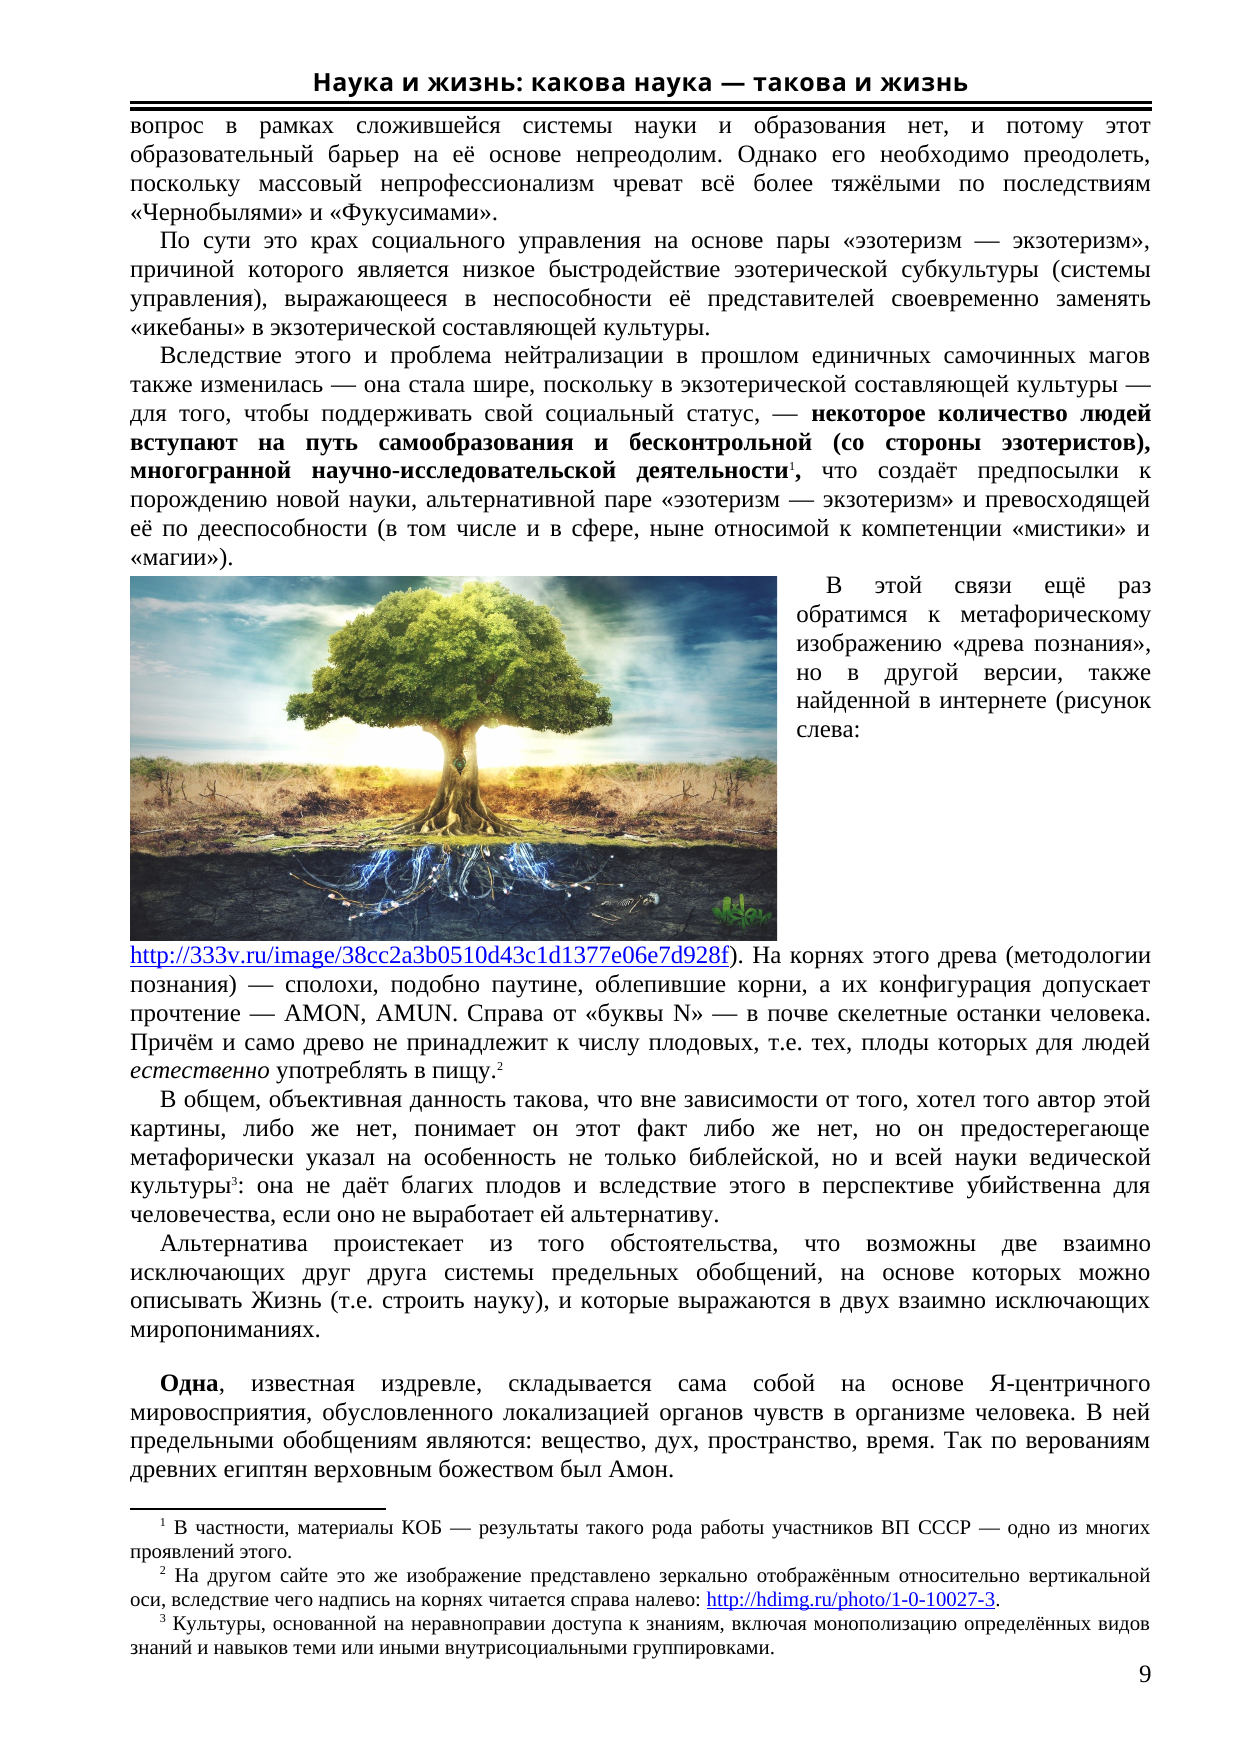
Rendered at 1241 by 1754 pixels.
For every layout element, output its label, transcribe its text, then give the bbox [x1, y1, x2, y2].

text Вследствие этого и проблема нейтрализации в прошлом единичных самочинных магов также изменилась — она стала шире, поскольку в экзотерической составляющей культуры — для того, чтобы поддерживать свой социальный статус, — некоторое количество людей вступают на путь самообразования и бесконтрольной (со стороны эзотеристов), многогранной научно-исследовательской деятельности, что создаёт предпосылки к порождению новой науки, альтернативной паре «эзотеризм — экзотеризм» и превосходящей её по дееспособности (в том числе и в сфере, ныне относимой к компетенции «мистики» и «магии»). [130, 341, 1152, 571]
text В общем, объективная данность такова, что вне зависимости от того, хотел того автор этой картины, либо же нет, понимает он этот факт либо же нет, но он предостерегающе метафорически указал на особенность не только библейской, но и всей науки ведической культуры: она не даёт благих плодов и вследствие этого в перспективе убийственна для человечества, если оно не выработает ей альтернативу. [130, 1084, 1152, 1228]
text В этой связи ещё раз обратимся к метафорическому изображению «древа познания», но в другой версии, также найденной в интернете (рисунок слева: http://333v.ru/image/38cc2a3b0510d43c1d1377e06e7d928f). На корнях этого древа (методологии познания) — сполохи, подобно паутине, облепившие корни, а их конфигурация допускает прочтение — AMON, AMUN. Справа от «буквы N» — в почве скелетные останки человека. Причём и само древо не принадлежит к числу плодовых, т.е. тех, плоды которых для людей естественно употреблять в пищу. [130, 571, 1152, 1084]
text По сути это крах социального управления на основе пары «эзотеризм — экзотеризм», причиной которого является низкое быстродействие эзотерической субкультуры (системы управления), выражающееся в неспособности её представителей своевременно заменять «икебаны» в экзотерической составляющей культуры. [130, 226, 1152, 341]
text Культуры, основанной на неравноправии доступа к знаниям, включая монополизацию определённых видов знаний и навыков теми или иными внутрисоциальными группировками. [130, 1611, 1152, 1659]
text вопрос в рамках сложившейся системы науки и образования нет, и потому этот образовательный барьер на её основе непреодолим. Однако его необходимо преодолеть, поскольку массовый непрофессионализм чреват всё более тяжёлыми по последствиям «Чернобылями» и «Фукусимами». [130, 111, 1152, 226]
text Одна, известная издревле, складывается сама собой на основе Я-центричного мировосприятия, обусловленного локализацией органов чувств в организме человека. В ней предельными обобщениям являются: вещество, дух, пространство, время. Так по верованиям древних египтян верховным божеством был Амон. [130, 1368, 1152, 1483]
text В частности, материалы КОБ — результаты такого рода работы участников ВП СССР — одно из многих проявлений этого. [130, 1515, 1152, 1563]
text Альтернатива проистекает из того обстоятельства, что возможны две взаимно исключающих друг друга системы предельных обобщений, на основе которых можно описывать Жизнь (т.е. строить науку), и которые выражаются в двух взаимно исключающих миропониманиях. [130, 1228, 1152, 1343]
text На другом сайте это же изображение представлено зеркально отображённым относительно вертикальной оси, вследствие чего надпись на корнях читается справа налево: http://hdimg.ru/photo/1-0-10027-3. [130, 1563, 1152, 1611]
